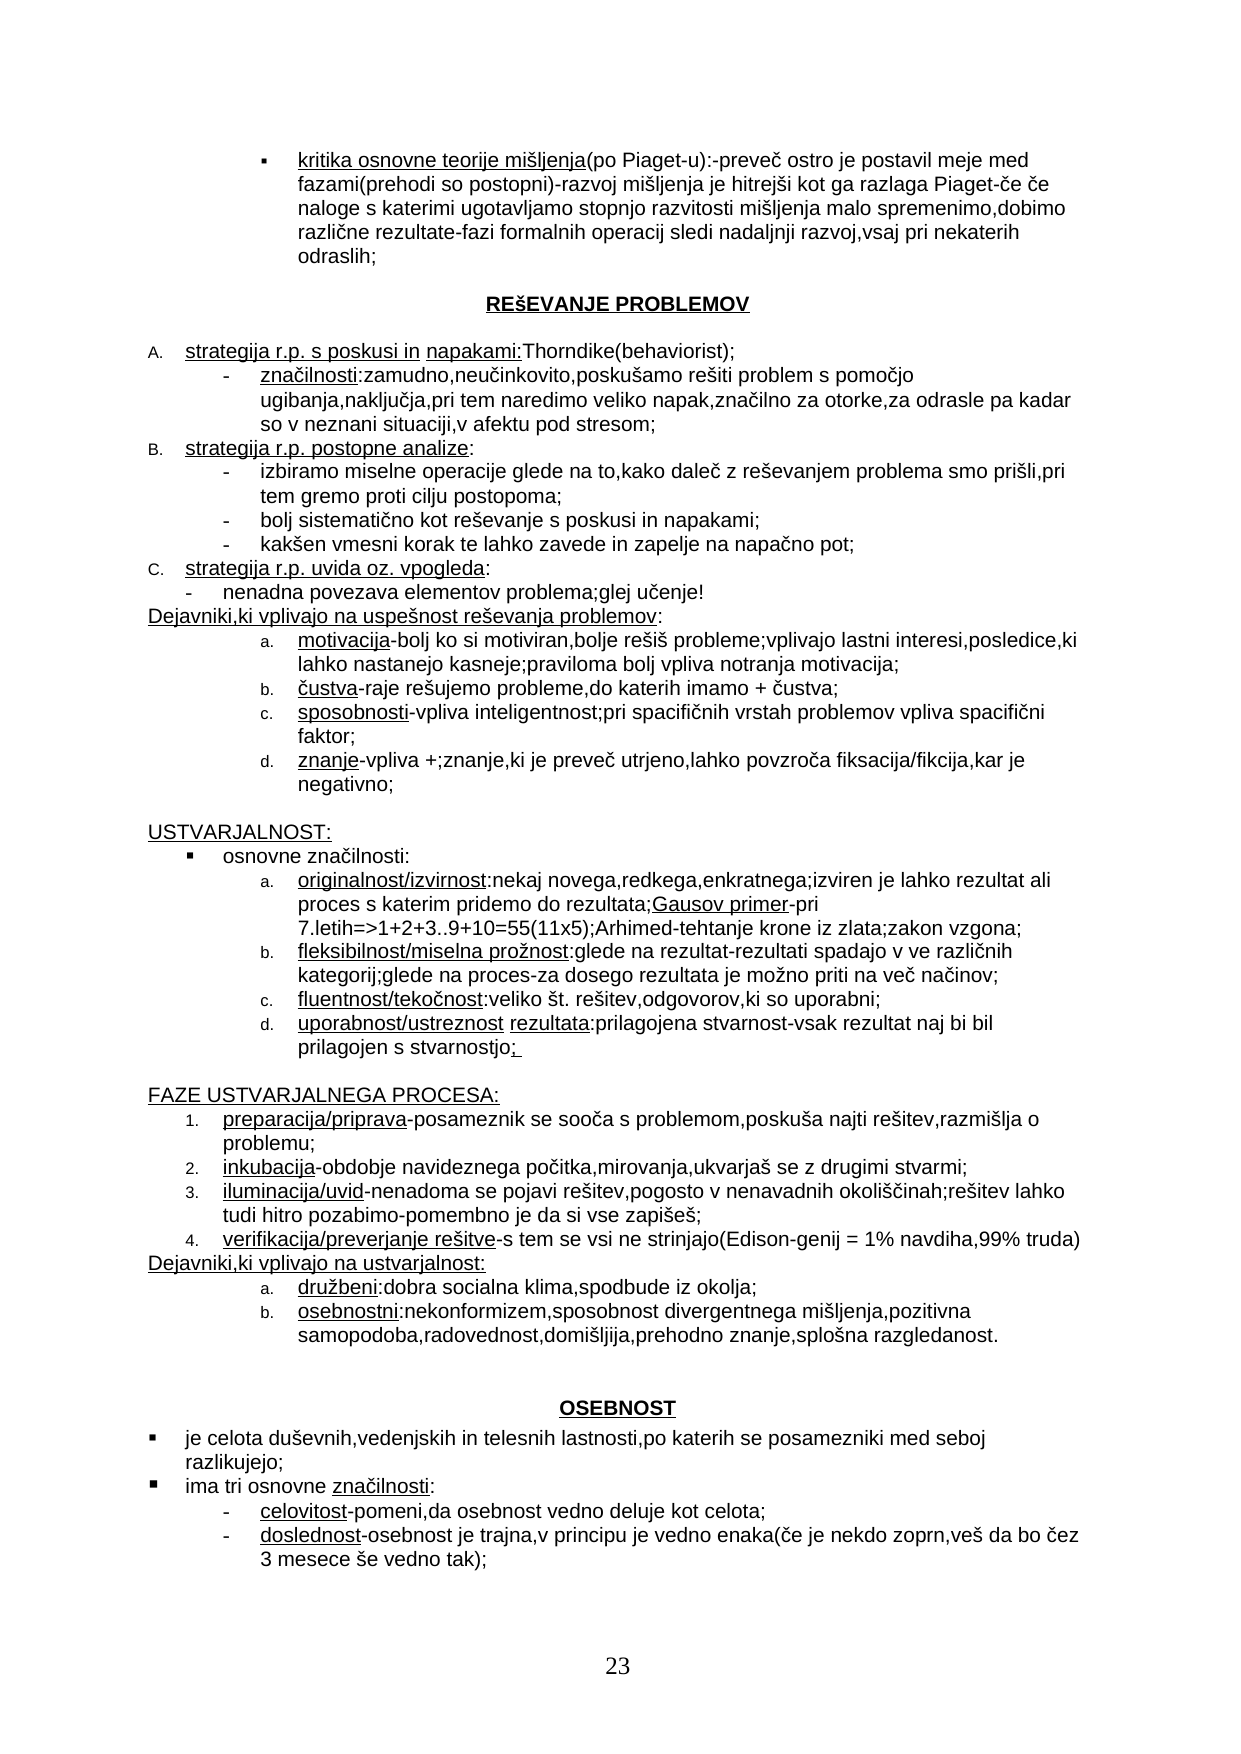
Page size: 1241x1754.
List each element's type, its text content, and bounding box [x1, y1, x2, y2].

subtitle OSEBNOST [148, 1396, 1087, 1419]
list kritika osnovne teorije mišljenja(po Piaget-u):-preveč ostro je postavil meje med fazami(prehodi so postopni)-razvoj mišljenja je hitrejši kot ga razlaga Piaget-če če naloge s katerimi ugotavljamo stopnjo razvitosti mišljenja malo spremenimo,dobimo različne rezultate-fazi formalnih operacij sledi nadaljnji razvoj,vsaj pri nekaterih odraslih; [260, 148, 1087, 267]
list značilnosti:zamudno,neučinkovito,poskušamo rešiti problem s pomočjo ugibanja,naključja,pri tem naredimo veliko napak,značilno za otorke,za odrasle pa kadar so v neznani situaciji,v afektu pod stresom; [223, 363, 1087, 435]
list strategija r.p. s poskusi in napakami:Thorndike(behaviorist); [148, 339, 1087, 363]
list izbiramo miselne operacije glede na to,kako daleč z reševanjem problema smo prišli,pri tem gremo proti cilju postopoma; [223, 459, 1087, 507]
list kakšen vmesni korak te lahko zavede in zapelje na napačno pot; [223, 532, 1087, 556]
list fluentnost/tekočnost:veliko št. rešitev,odgovorov,ki so uporabni; [260, 987, 1087, 1011]
list je celota duševnih,vedenjskih in telesnih lastnosti,po katerih se posamezniki med seboj razlikujejo; [148, 1426, 1087, 1474]
list originalnost/izvirnost:nekaj novega,redkega,enkratnega;izviren je lahko rezultat ali proces s katerim pridemo do rezultata;Gausov primer-pri 7.letih=>1+2+3..9+10=55(11x5);Arhimed-tehtanje krone iz zlata;zakon vzgona; [260, 867, 1087, 939]
list inkubacija-obdobje navideznega počitka,mirovanja,ukvarjaš se z drugimi stvarmi; [185, 1155, 1087, 1179]
text USTVARJALNOST: [148, 819, 1087, 843]
list iluminacija/uvid-nenadoma se pojavi rešitev,pogosto v nenavadnih okoliščinah;rešitev lahko tudi hitro pozabimo-pomembno je da si vse zapišeš; [185, 1179, 1087, 1227]
list bolj sistematično kot reševanje s poskusi in napakami; [223, 507, 1087, 532]
list uporabnost/ustreznost rezultata:prilagojena stvarnost-vsak rezultat naj bi bil prilagojen s stvarnostjo; [260, 1011, 1087, 1059]
list fleksibilnost/miselna prožnost:glede na rezultat-rezultati spadajo v ve različnih kategorij;glede na proces-za dosego rezultata je možno priti na več načinov; [260, 939, 1087, 987]
text FAZE USTVARJALNEGA PROCESA: [148, 1083, 1087, 1107]
list znanje-vpliva +;znanje,ki je preveč utrjeno,lahko povzroča fiksacija/fikcija,kar je negativno; [260, 748, 1087, 796]
list motivacija-bolj ko si motiviran,bolje rešiš probleme;vplivajo lastni interesi,posledice,ki lahko nastanejo kasneje;praviloma bolj vpliva notranja motivacija; [260, 628, 1087, 676]
list osebnostni:nekonformizem,sposobnost divergentnega mišljenja,pozitivna samopodoba,radovednost,domišljija,prehodno znanje,splošna razgledanost. [260, 1299, 1087, 1347]
list družbeni:dobra socialna klima,spodbude iz okolja; [260, 1275, 1087, 1299]
list strategija r.p. uvida oz. vpogleda: [148, 556, 1087, 580]
list strategija r.p. postopne analize: [148, 435, 1087, 459]
list osnovne značilnosti: [185, 843, 1087, 867]
text Dejavniki,ki vplivajo na ustvarjalnost: [148, 1251, 1087, 1275]
text Dejavniki,ki vplivajo na uspešnost reševanja problemov: [148, 604, 1087, 628]
list nenadna povezava elementov problema;glej učenje! [185, 580, 1087, 604]
list verifikacija/preverjanje rešitve-s tem se vsi ne strinjajo(Edison-genij = 1% navdiha,99% truda) [185, 1227, 1087, 1251]
list čustva-raje rešujemo probleme,do katerih imamo + čustva; [260, 676, 1087, 700]
list preparacija/priprava-posameznik se sooča s problemom,poskuša najti rešitev,razmišlja o problemu; [185, 1107, 1087, 1155]
list ima tri osnovne značilnosti: [148, 1474, 1087, 1499]
list sposobnosti-vpliva inteligentnost;pri spacifičnih vrstah problemov vpliva spacifični faktor; [260, 700, 1087, 748]
list celovitost-pomeni,da osebnost vedno deluje kot celota; [223, 1499, 1087, 1523]
list doslednost-osebnost je trajna,v principu je vedno enaka(če je nekdo zoprn,veš da bo čez 3 mesece še vedno tak); [223, 1523, 1087, 1571]
text REšEVANJE PROBLEMOV [148, 291, 1087, 315]
